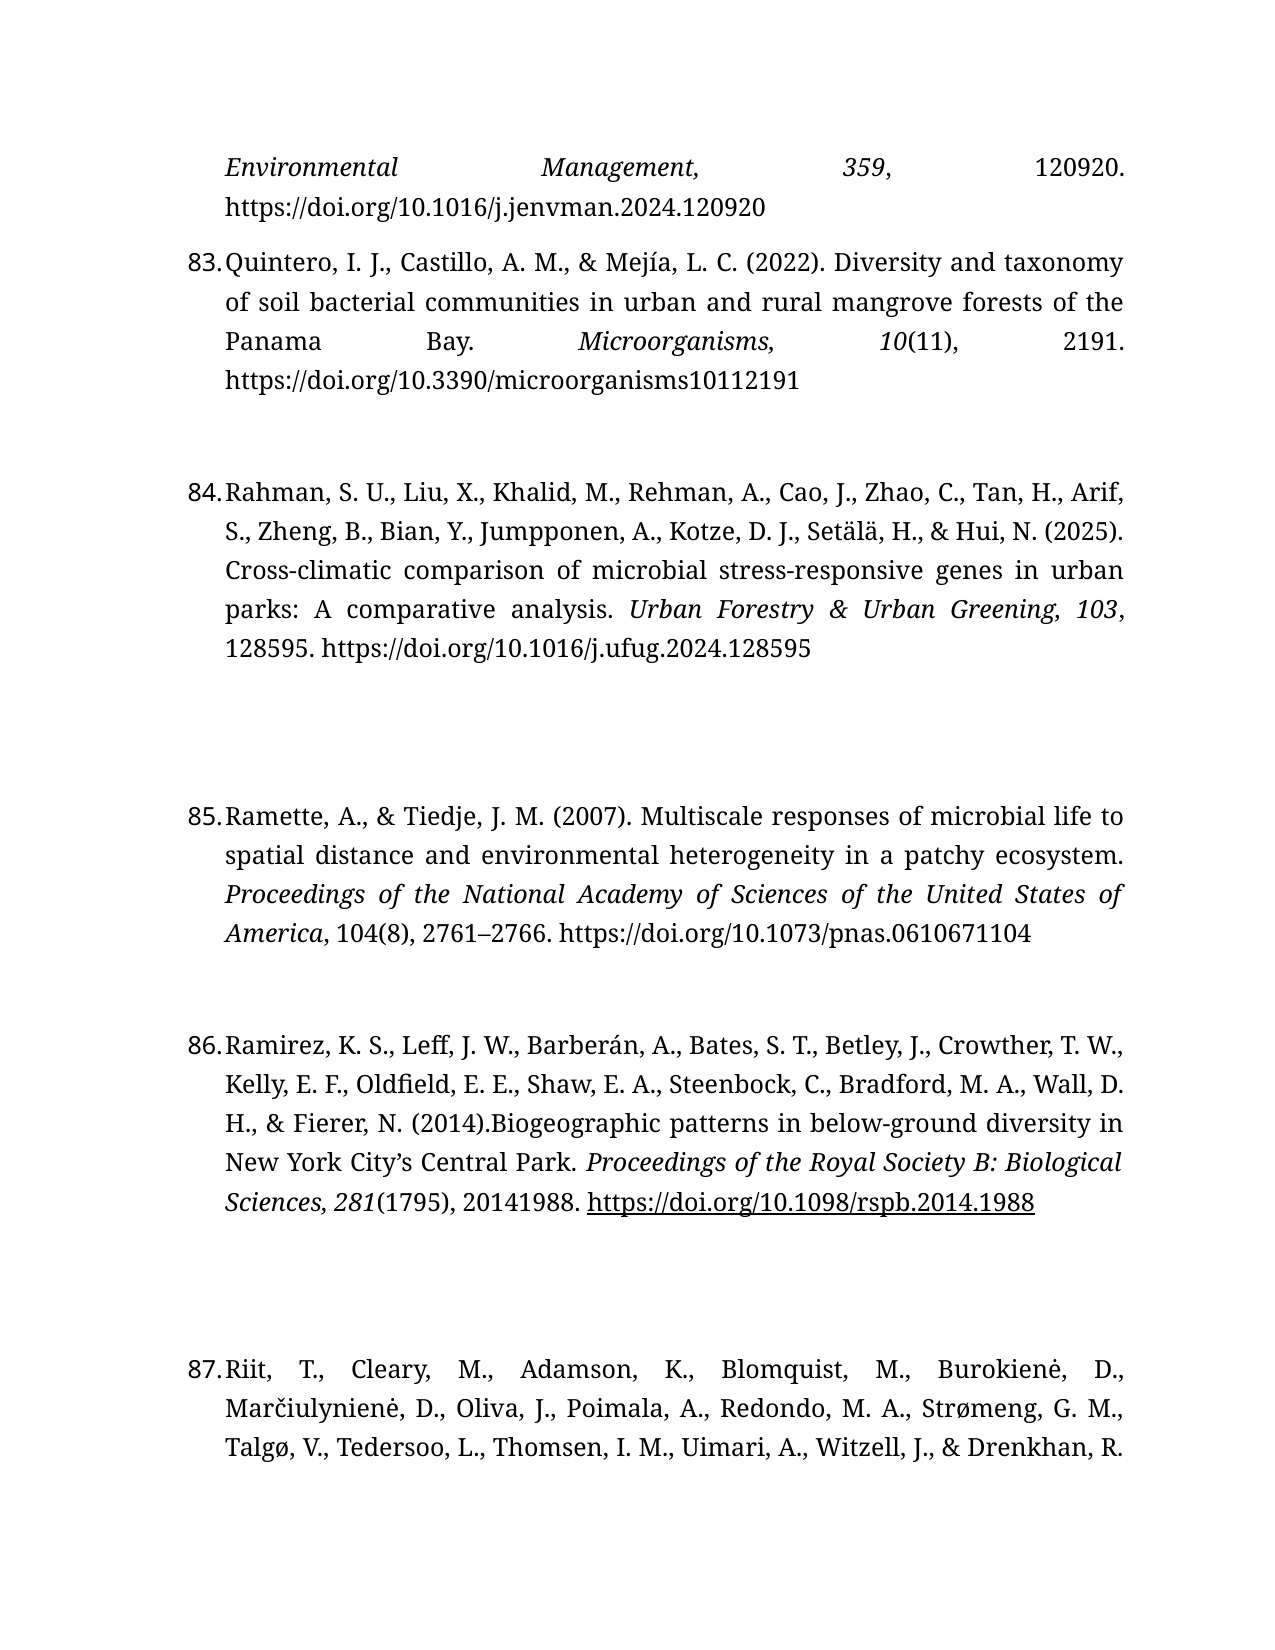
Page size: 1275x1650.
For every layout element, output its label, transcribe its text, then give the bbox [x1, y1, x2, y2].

list Environmental Management, 359, 120920. https://doi.org/10.1016/j.jenvman.2024.120920 [187, 150, 1125, 223]
list Quintero, I. J., Castillo, A. M., & Mejía, L. C. (2022). Diversity and taxonomy of soil bacterial communities in urban and rural mangrove forests of the Panama Bay. Microorganisms, 10(11), 2191. https://doi.org/10.3390/microorganisms10112191 [187, 245, 1125, 397]
list Ramirez, K. S., Leff, J. W., Barberán, A., Bates, S. T., Betley, J., Crowther, T. W., Kelly, E. F., Oldfield, E. E., Shaw, E. A., Steenbock, C., Bradford, M. A., Wall, D. H., & Fierer, N. (2014).Biogeographic patterns in below-ground diversity in New York City’s Central Park. Proceedings of the Royal Society B: Biological Sciences, 281(1795), 20141988. https://doi.org/10.1098/rspb.2014.1988 [187, 1027, 1125, 1218]
list Rahman, S. U., Liu, X., Khalid, M., Rehman, A., Cao, J., Zhao, C., Tan, H., Arif, S., Zheng, B., Bian, Y., Jumpponen, A., Kotze, D. J., Setälä, H., & Hui, N. (2025). Cross-climatic comparison of microbial stress-responsive genes in urban parks: A comparative analysis. Urban Forestry & Urban Greening, 103, 128595. https://doi.org/10.1016/j.ufug.2024.128595 [187, 474, 1125, 665]
list Ramette, A., & Tiedje, J. M. (2007). Multiscale responses of microbial life to spatial distance and environmental heterogeneity in a patchy ecosystem. Proceedings of the National Academy of Sciences of the United States of America, 104(8), 2761–2766. https://doi.org/10.1073/pnas.0610671104 [187, 798, 1125, 950]
list Riit, T., Cleary, M., Adamson, K., Blomquist, M., Burokienė, D., Marčiulynienė, D., Oliva, J., Poimala, A., Redondo, M. A., Strømeng, G. M., Talgø, V., Tedersoo, L., Thomsen, I. M., Uimari, A., Witzell, J., & Drenkhan, R. [187, 1352, 1125, 1464]
